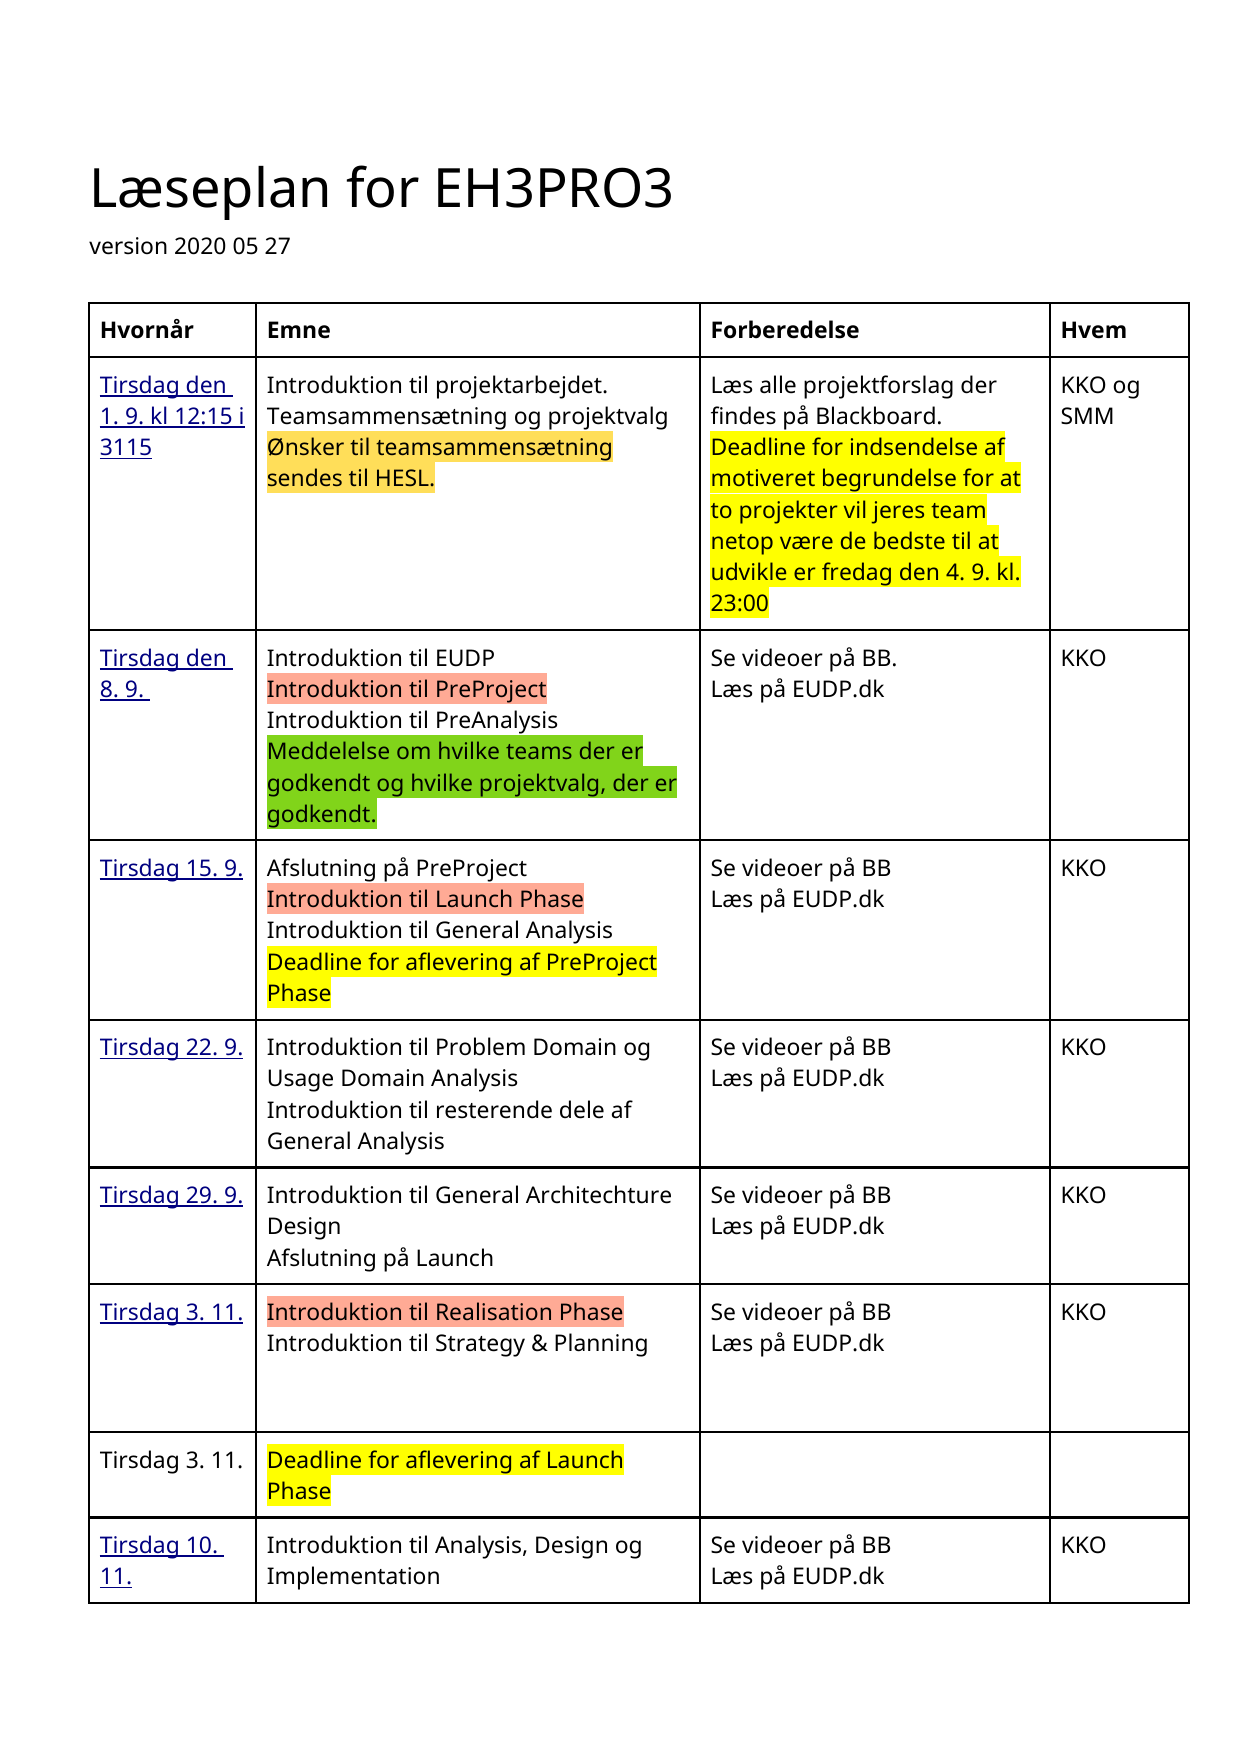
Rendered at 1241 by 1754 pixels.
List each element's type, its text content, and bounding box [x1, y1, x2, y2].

table_cell KKO og SMM [1051, 358, 1188, 629]
table_cell Introduktion til Realisation Phase Introduktion til Strategy & Planning [257, 1285, 699, 1431]
table_cell Se videoer på BB Læs på EUDP.dk [701, 1169, 1049, 1283]
table_cell Tirsdag 15. 9. [90, 841, 255, 1018]
table_cell KKO [1051, 1285, 1188, 1431]
table_cell Tirsdag 3. 11. [90, 1433, 255, 1516]
table_cell Deadline for aflevering af Launch Phase [257, 1433, 699, 1516]
table_header Hvem [1051, 304, 1188, 356]
table_cell KKO [1051, 631, 1188, 839]
table_cell KKO [1051, 1169, 1188, 1283]
title Læseplan for EH3PRO3 [89, 150, 1181, 224]
table_cell Tirsdag den 8. 9. [90, 631, 255, 839]
table_cell Tirsdag 10. 11. [90, 1519, 255, 1602]
table_cell KKO [1051, 1519, 1188, 1602]
table_cell KKO [1051, 1021, 1188, 1166]
table_cell Introduktion til EUDP Introduktion til PreProject Introduktion til PreAnalysis Meddelelse om hvilke teams der er godkendt og hvilke projektvalg, der er godkendt. [257, 631, 699, 839]
table_cell Se videoer på BB Læs på EUDP.dk [701, 841, 1049, 1018]
table_cell Se videoer på BB Læs på EUDP.dk [701, 1021, 1049, 1166]
table_cell Tirsdag 3. 11. [90, 1285, 255, 1431]
table_cell Tirsdag 22. 9. [90, 1021, 255, 1166]
table_cell Introduktion til projektarbejdet. Teamsammensætning og projektvalg Ønsker til teamsammensætning sendes til HESL. [257, 358, 699, 629]
table_header Emne [257, 304, 699, 356]
table_cell Læs alle projektforslag der findes på Blackboard. Deadline for indsendelse af motiveret begrundelse for at to projekter vil jeres team netop være de bedste til at udvikle er fredag den 4. 9. kl. 23:00 [701, 358, 1049, 629]
table_cell Introduktion til Analysis, Design og Implementation [257, 1519, 699, 1602]
text version 2020 05 27 [89, 230, 1181, 261]
table_cell Tirsdag den 1. 9. kl 12:15 i 3115 [90, 358, 255, 629]
table_cell [701, 1433, 1049, 1516]
table_header Hvornår [90, 304, 255, 356]
table_cell Tirsdag 29. 9. [90, 1169, 255, 1283]
table_cell [1051, 1433, 1188, 1516]
table_cell Introduktion til General Architechture Design Afslutning på Launch [257, 1169, 699, 1283]
table_header Forberedelse [701, 304, 1049, 356]
table_cell KKO [1051, 841, 1188, 1018]
table_cell Introduktion til Problem Domain og Usage Domain Analysis Introduktion til resterende dele af General Analysis [257, 1021, 699, 1166]
table_cell Afslutning på PreProject Introduktion til Launch Phase Introduktion til General Analysis Deadline for aflevering af PreProject Phase [257, 841, 699, 1018]
table_cell Se videoer på BB Læs på EUDP.dk [701, 1285, 1049, 1431]
table_cell Se videoer på BB Læs på EUDP.dk [701, 1519, 1049, 1602]
table_cell Se videoer på BB. Læs på EUDP.dk [701, 631, 1049, 839]
